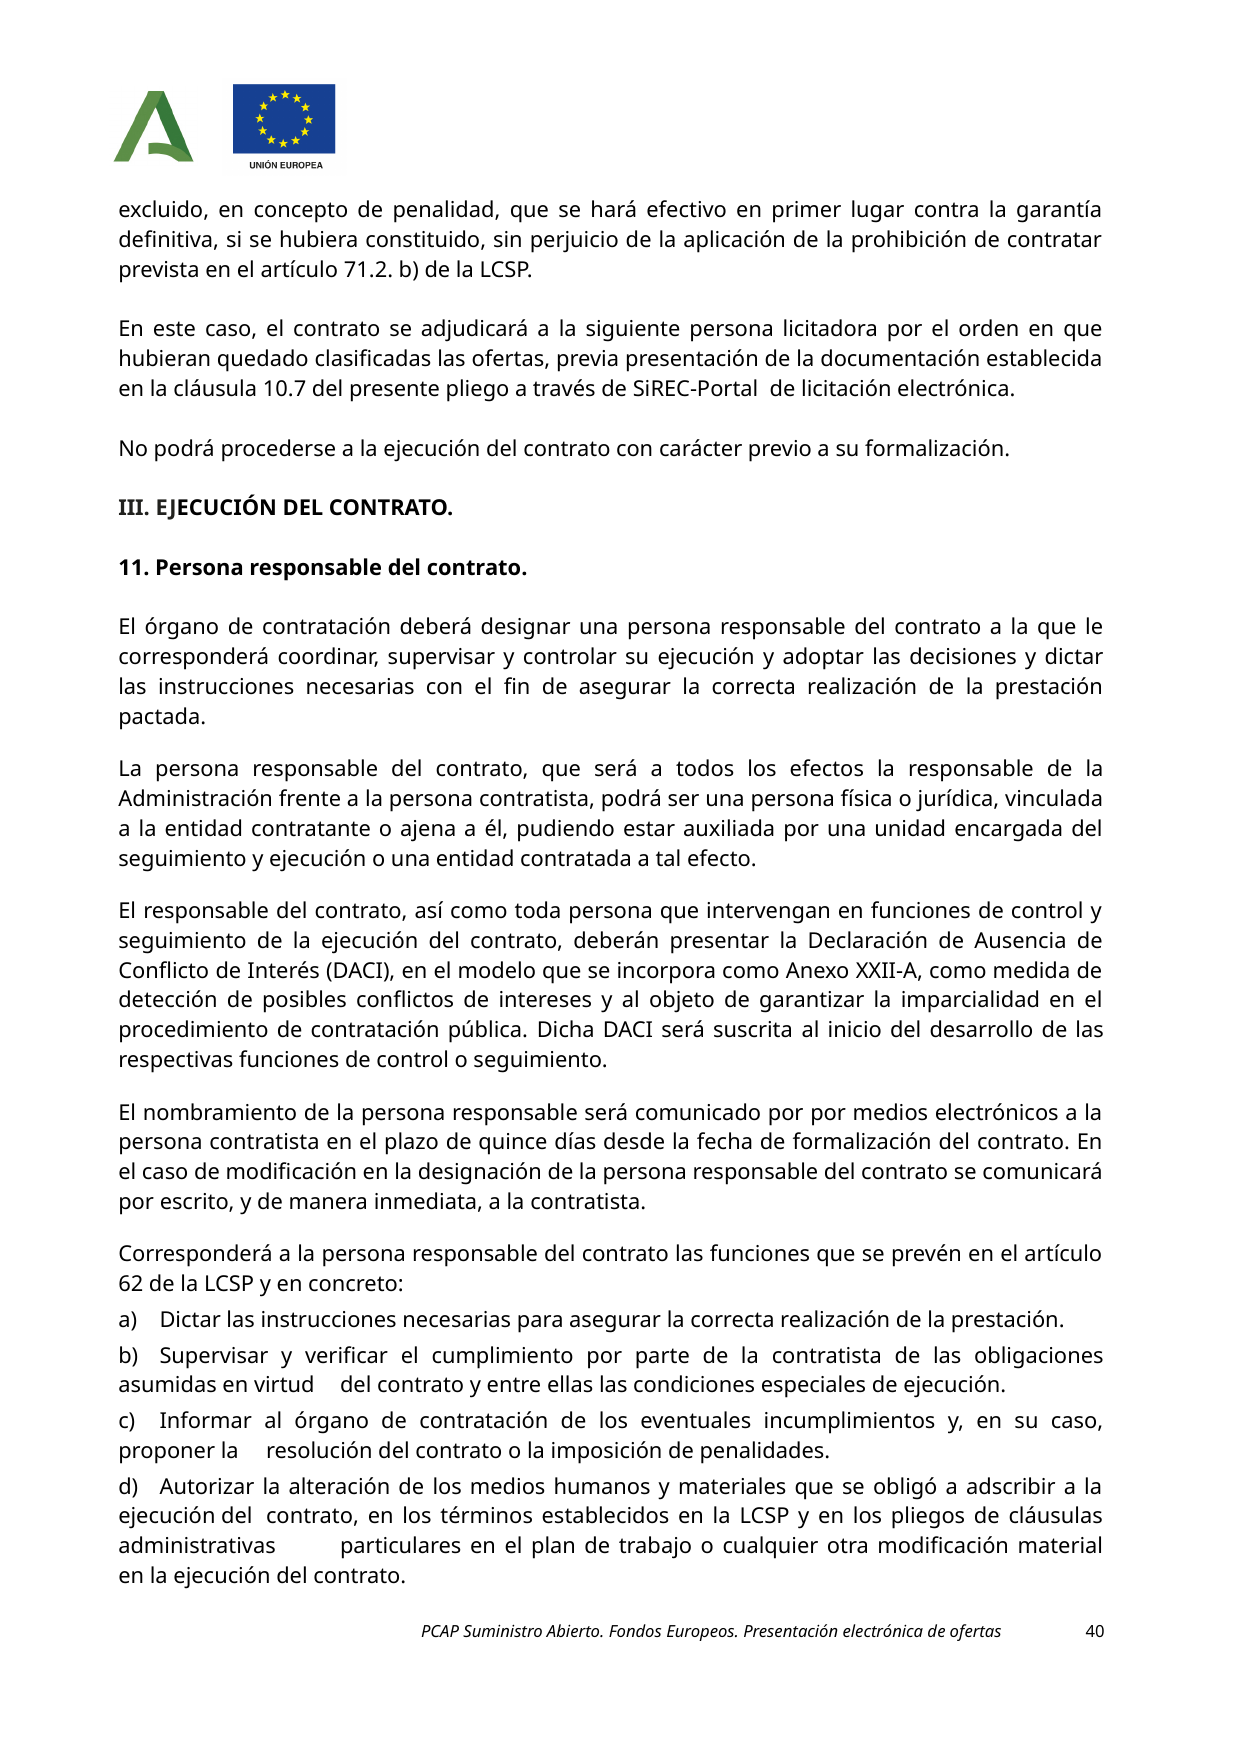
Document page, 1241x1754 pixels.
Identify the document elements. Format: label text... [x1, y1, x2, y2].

picture [109, 86, 198, 166]
text excluido, en concepto de penalidad, que se hará efectivo en primer lugar contra la garantía definitiva, si se hubiera constituido, sin perjuicio de la aplicación de la prohibición de contratar prevista en el artículo 71.2. b) de la LCSP. [118, 194, 1104, 284]
text 11. Persona responsable del contrato. [118, 552, 1104, 582]
list Dictar las instrucciones necesarias para asegurar la correcta realización de la prestación. [118, 1304, 1104, 1334]
text Corresponderá a la persona responsable del contrato las funciones que se prevén en el artículo 62 de la LCSP y en concreto: [118, 1238, 1104, 1298]
list Autorizar la alteración de los medios humanos y materiales que se obligó a adscribir a la ejecución del contrato, en los términos establecidos en la LCSP y en los pliegos de cláusulas administrativas particulares en el plan de trabajo o cualquier otra modificación material en la ejecución del contrato. [118, 1471, 1104, 1590]
text El órgano de contratación deberá designar una persona responsable del contrato a la que le corresponderá coordinar, supervisar y controlar su ejecución y adoptar las decisiones y dictar las instrucciones necesarias con el fin de asegurar la correcta realización de la prestación pactada. [118, 611, 1104, 731]
list Supervisar y verificar el cumplimiento por parte de la contratista de las obligaciones asumidas en virtud del contrato y entre ellas las condiciones especiales de ejecución. [118, 1340, 1104, 1399]
text En este caso, el contrato se adjudicará a la siguiente persona licitadora por el orden en que hubieran quedado clasificadas las ofertas, previa presentación de la documentación establecida en la cláusula 10.7 del presente pliego a través de SiREC-Portal de licitación electrónica. [118, 313, 1104, 403]
text El nombramiento de la persona responsable será comunicado por por medios electrónicos a la persona contratista en el plazo de quince días desde la fecha de formalización del contrato. En el caso de modificación en la designación de la persona responsable del contrato se comunicará por escrito, y de manera inmediata, a la contratista. [118, 1097, 1104, 1216]
text No podrá procederse a la ejecución del contrato con carácter previo a su formalización. [118, 433, 1104, 462]
text El responsable del contrato, así como toda persona que intervengan en funciones de control y seguimiento de la ejecución del contrato, deberán presentar la Declaración de Ausencia de Conflicto de Interés (DACI), en el modelo que se incorpora como Anexo XXII-A, como medida de detección de posibles conflictos de intereses y al objeto de garantizar la imparcialidad en el procedimiento de contratación pública. Dicha DACI será suscrita al inicio del desarrollo de las respectivas funciones de control o seguimiento. [118, 895, 1104, 1074]
list Informar al órgano de contratación de los eventuales incumplimientos y, en su caso, proponer la resolución del contrato o la imposición de penalidades. [118, 1405, 1104, 1465]
picture [221, 78, 347, 176]
text III. EJECUCIÓN DEL CONTRATO. [118, 492, 1104, 522]
text La persona responsable del contrato, que será a todos los efectos la responsable de la Administración frente a la persona contratista, podrá ser una persona física o jurídica, vinculada a la entidad contratante o ajena a él, pudiendo estar auxiliada por una unidad encargada del seguimiento y ejecución o una entidad contratada a tal efecto. [118, 753, 1104, 872]
